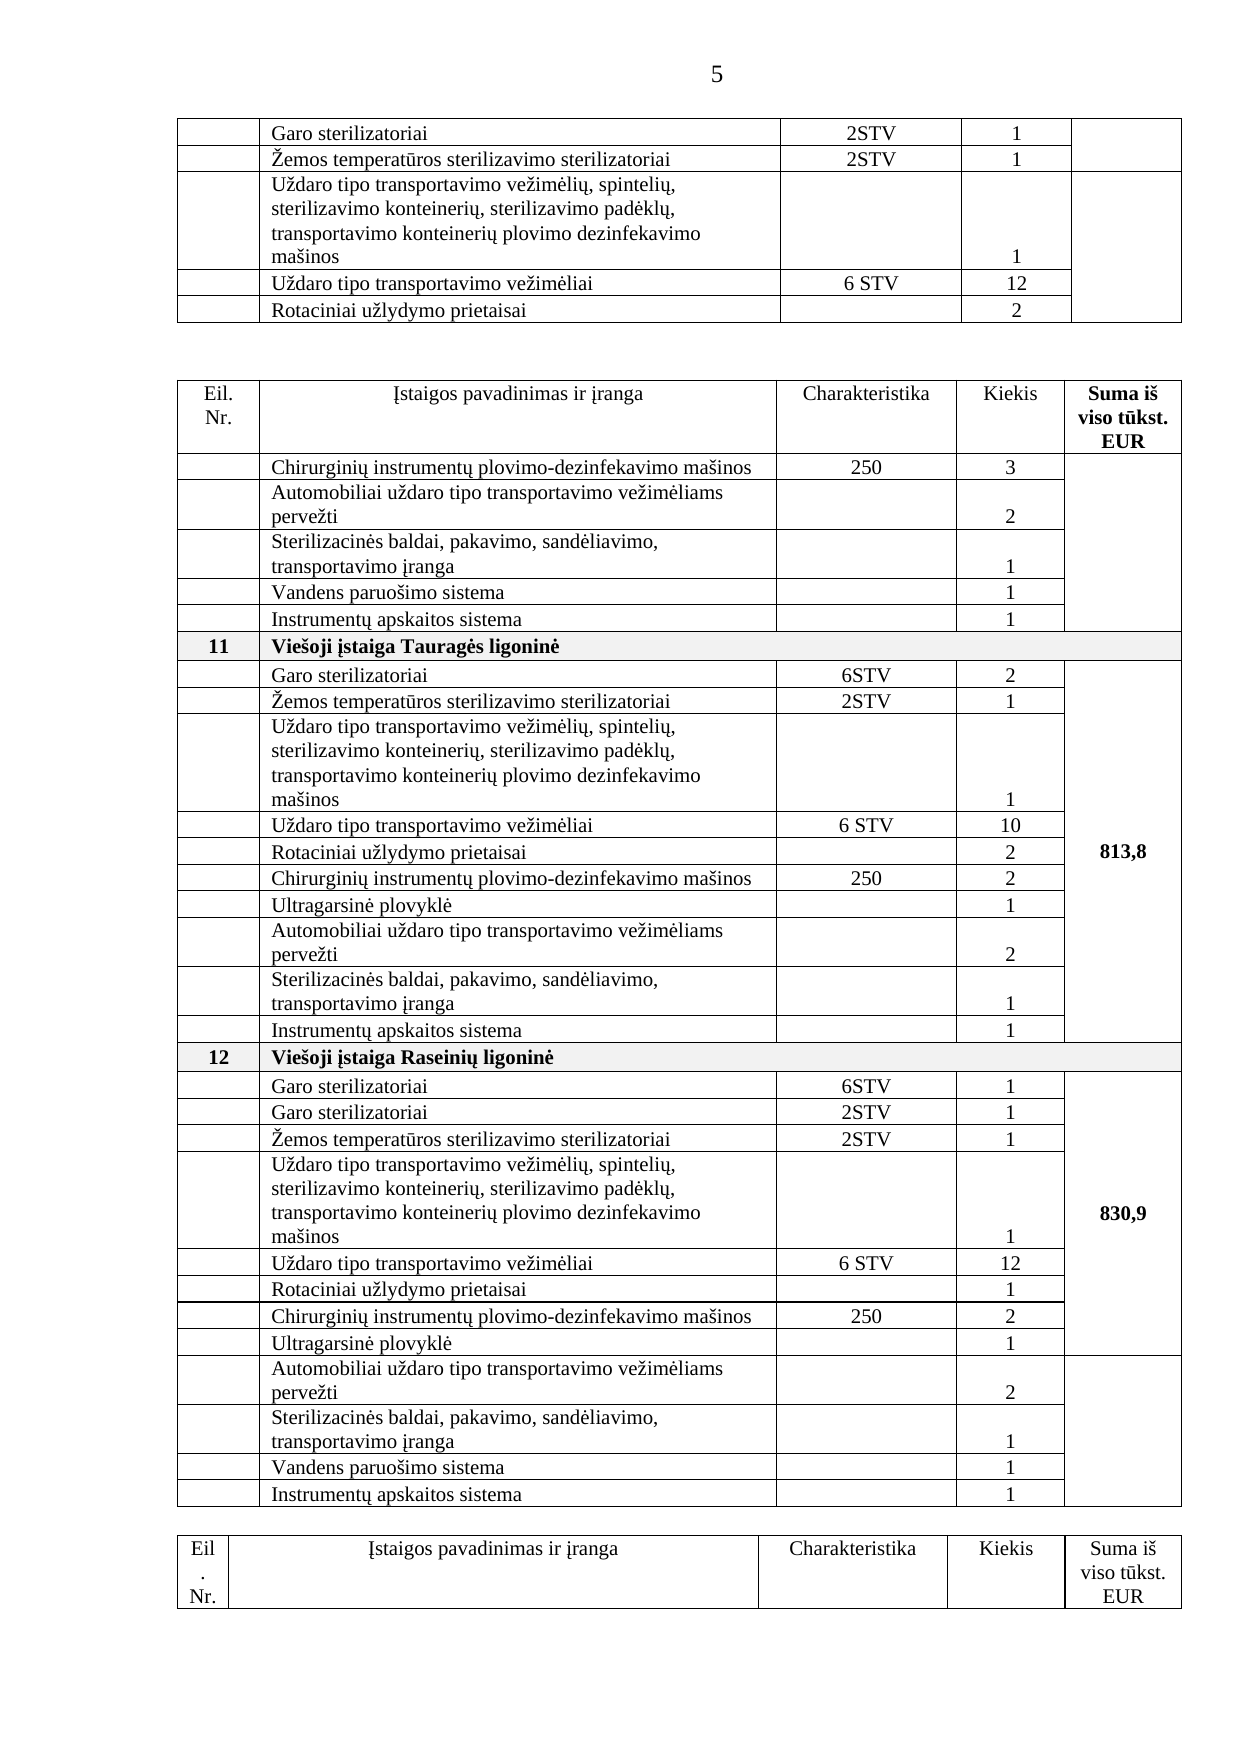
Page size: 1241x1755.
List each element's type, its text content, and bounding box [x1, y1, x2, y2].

table_cell Ultragarsinė plovyklė [260, 1329, 776, 1354]
table_cell 10 [957, 812, 1064, 837]
table_cell 1 [957, 1125, 1064, 1151]
table_cell [1072, 172, 1181, 322]
table_cell [178, 270, 259, 295]
table_cell 2 [957, 1303, 1064, 1328]
table_cell [178, 661, 259, 687]
table_cell Sterilizacinės baldai, pakavimo, sandėliavimo, transportavimo įranga [260, 967, 776, 1015]
table_cell 11 [178, 632, 259, 660]
table_cell Garo sterilizatoriai [260, 1072, 776, 1098]
table_cell Rotaciniai užlydymo prietaisai [260, 296, 780, 322]
table_cell Uždaro tipo transportavimo vežimėliai [260, 270, 780, 295]
table_cell 6STV [777, 661, 956, 687]
table_cell [178, 865, 259, 890]
table_cell Sterilizacinės baldai, pakavimo, sandėliavimo, transportavimo įranga [260, 1405, 776, 1453]
table_cell [178, 918, 259, 966]
table_cell [777, 1405, 956, 1453]
table_cell [178, 812, 259, 837]
table_cell Sterilizacinės baldai, pakavimo, sandėliavimo, transportavimo įranga [260, 530, 776, 578]
table_cell [777, 1356, 956, 1404]
table_cell Uždaro tipo transportavimo vežimėlių, spintelių, sterilizavimo konteinerių, sterilizavimo padėklų, transportavimo konteinerių plovimo dezinfekavimo mašinos [260, 714, 776, 811]
table_cell Uždaro tipo transportavimo vežimėliai [260, 1249, 776, 1275]
table_cell 1 [957, 1152, 1064, 1248]
table_cell [178, 688, 259, 713]
table_cell Chirurginių instrumentų plovimo-dezinfekavimo mašinos [260, 1303, 776, 1328]
table_cell Viešoji įstaiga Raseinių ligoninė [260, 1043, 1181, 1071]
table_cell [178, 579, 259, 604]
table_cell Instrumentų apskaitos sistema [260, 1480, 776, 1506]
table_header Suma iš viso tūkst. EUR [1065, 381, 1181, 453]
table_cell 1 [957, 605, 1064, 631]
table_cell 1 [957, 579, 1064, 604]
table_cell 2STV [781, 146, 961, 171]
table_cell [1065, 454, 1181, 631]
table_cell 1 [957, 1072, 1064, 1098]
table_cell [781, 172, 961, 268]
table_cell [178, 1099, 259, 1124]
table_cell [1072, 119, 1181, 171]
table_cell [178, 172, 259, 268]
table_cell 6STV [777, 1072, 956, 1098]
table_cell [178, 1454, 259, 1479]
table_cell Instrumentų apskaitos sistema [260, 1016, 776, 1042]
table_cell Garo sterilizatoriai [260, 1099, 776, 1124]
table_cell Rotaciniai užlydymo prietaisai [260, 1276, 776, 1301]
table_cell 6 STV [781, 270, 961, 295]
table_cell [178, 1072, 259, 1098]
table_cell [1065, 1356, 1181, 1506]
table_cell [178, 605, 259, 631]
table_cell Garo sterilizatoriai [260, 661, 776, 687]
table_cell 1 [957, 688, 1064, 713]
table_cell [777, 1276, 956, 1301]
table_cell 2 [957, 480, 1064, 528]
table_cell 830,9 [1065, 1072, 1181, 1354]
table_cell [178, 480, 259, 528]
table_cell [178, 891, 259, 917]
table_cell [777, 605, 956, 631]
table_cell 6 STV [777, 1249, 956, 1275]
table_cell [178, 1480, 259, 1506]
table_cell 2STV [777, 1099, 956, 1124]
table_cell Instrumentų apskaitos sistema [260, 605, 776, 631]
table_header Charakteristika [777, 381, 956, 453]
table_cell 6 STV [777, 812, 956, 837]
table_cell [178, 1356, 259, 1404]
table_cell 1 [957, 714, 1064, 811]
table_cell Žemos temperatūros sterilizavimo sterilizatoriai [260, 1125, 776, 1151]
table_header Kiekis [957, 381, 1064, 453]
table_cell 250 [777, 454, 956, 479]
table_cell [777, 1016, 956, 1042]
table_cell Ultragarsinė plovyklė [260, 891, 776, 917]
table_cell 2 [957, 1356, 1064, 1404]
table_cell 250 [777, 1303, 956, 1328]
table_cell [178, 454, 259, 479]
table_cell 1 [957, 1329, 1064, 1354]
table_cell [178, 1249, 259, 1275]
table_cell [777, 838, 956, 864]
table_cell [178, 1303, 259, 1328]
table_cell [178, 1152, 259, 1248]
table_header Suma iš viso tūkst. EUR [1066, 1536, 1181, 1608]
table_header Charakteristika [759, 1536, 947, 1608]
table_cell 2STV [781, 119, 961, 145]
table_cell Uždaro tipo transportavimo vežimėlių, spintelių, sterilizavimo konteinerių, sterilizavimo padėklų, transportavimo konteinerių plovimo dezinfekavimo mašinos [260, 172, 780, 268]
table_cell [178, 296, 259, 322]
table_cell 1 [957, 1480, 1064, 1506]
table_cell [178, 146, 259, 171]
table_cell Automobiliai uždaro tipo transportavimo vežimėliams pervežti [260, 918, 776, 966]
table_cell [178, 1016, 259, 1042]
table_cell [178, 1405, 259, 1453]
table_cell Chirurginių instrumentų plovimo-dezinfekavimo mašinos [260, 454, 776, 479]
table_cell 2STV [777, 1125, 956, 1151]
table_cell [178, 838, 259, 864]
table_cell 1 [957, 1454, 1064, 1479]
table_cell Žemos temperatūros sterilizavimo sterilizatoriai [260, 688, 776, 713]
table_cell 2 [957, 838, 1064, 864]
table_header Eil. Nr. [178, 381, 259, 453]
table_cell 1 [962, 119, 1071, 145]
table_cell [178, 967, 259, 1015]
table_cell Vandens paruošimo sistema [260, 579, 776, 604]
table_header Įstaigos pavadinimas ir įranga [229, 1536, 758, 1608]
table_cell [178, 119, 259, 145]
table_cell 1 [957, 1016, 1064, 1042]
table_cell 1 [957, 1099, 1064, 1124]
table_cell [777, 918, 956, 966]
table_cell [178, 1329, 259, 1354]
table_cell Garo sterilizatoriai [260, 119, 780, 145]
table_cell [178, 1276, 259, 1301]
table_header Eil. Nr. [178, 1536, 228, 1608]
table_cell 3 [957, 454, 1064, 479]
table_cell Rotaciniai užlydymo prietaisai [260, 838, 776, 864]
table_cell 2STV [777, 688, 956, 713]
table_cell [178, 530, 259, 578]
table_cell 1 [957, 1276, 1064, 1301]
table_cell [777, 1152, 956, 1248]
table_cell 1 [957, 891, 1064, 917]
table_cell 1 [957, 967, 1064, 1015]
table_cell Žemos temperatūros sterilizavimo sterilizatoriai [260, 146, 780, 171]
table_cell 2 [957, 918, 1064, 966]
table_cell 250 [777, 865, 956, 890]
table_header Įstaigos pavadinimas ir įranga [260, 381, 776, 453]
table_header Kiekis [948, 1536, 1064, 1608]
table_cell [178, 1125, 259, 1151]
table_cell Automobiliai uždaro tipo transportavimo vežimėliams pervežti [260, 480, 776, 528]
table_cell 1 [957, 530, 1064, 578]
table_cell Chirurginių instrumentų plovimo-dezinfekavimo mašinos [260, 865, 776, 890]
table_cell [777, 891, 956, 917]
table_cell [777, 967, 956, 1015]
table_cell [777, 480, 956, 528]
table_cell 12 [178, 1043, 259, 1071]
table_cell Automobiliai uždaro tipo transportavimo vežimėliams pervežti [260, 1356, 776, 1404]
table_cell [781, 296, 961, 322]
table_cell 1 [962, 172, 1071, 268]
table_cell Vandens paruošimo sistema [260, 1454, 776, 1479]
table_cell Uždaro tipo transportavimo vežimėlių, spintelių, sterilizavimo konteinerių, sterilizavimo padėklų, transportavimo konteinerių plovimo dezinfekavimo mašinos [260, 1152, 776, 1248]
table_cell [777, 579, 956, 604]
table_cell [777, 530, 956, 578]
table_cell [777, 714, 956, 811]
table_cell 12 [957, 1249, 1064, 1275]
table_cell 1 [957, 1405, 1064, 1453]
table_cell 813,8 [1065, 661, 1181, 1042]
table_cell 2 [957, 865, 1064, 890]
table_cell Viešoji įstaiga Tauragės ligoninė [260, 632, 1181, 660]
table_cell [777, 1480, 956, 1506]
table_cell Uždaro tipo transportavimo vežimėliai [260, 812, 776, 837]
table_cell [777, 1454, 956, 1479]
table_cell 2 [957, 661, 1064, 687]
table_cell 12 [962, 270, 1071, 295]
table_cell 2 [962, 296, 1071, 322]
table_cell [178, 714, 259, 811]
table_cell 1 [962, 146, 1071, 171]
table_cell [777, 1329, 956, 1354]
